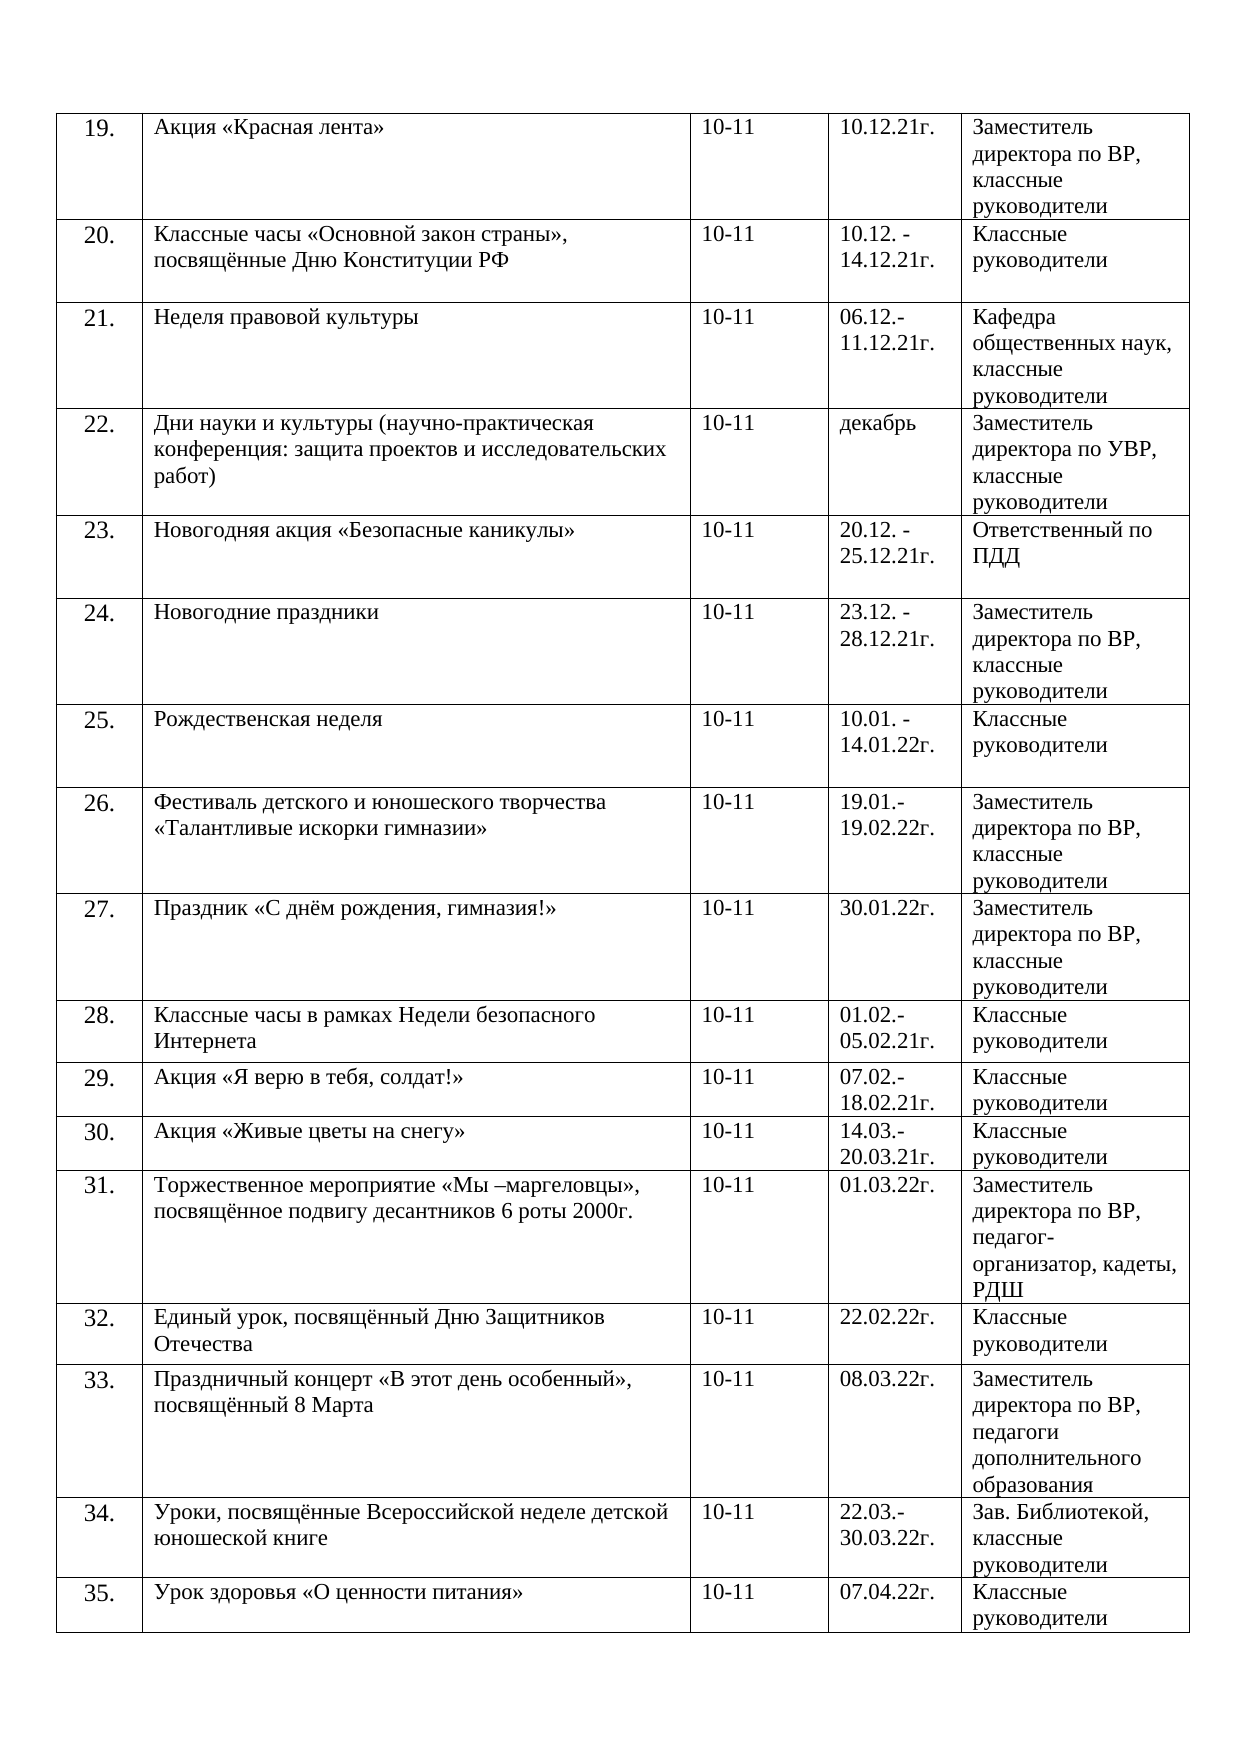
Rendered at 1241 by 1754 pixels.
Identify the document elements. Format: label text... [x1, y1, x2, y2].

table_cell 10-11 [691, 114, 828, 219]
table_cell 10.12.21г. [829, 114, 961, 219]
table_cell Рождественская неделя [143, 705, 690, 787]
table_cell 32. [57, 1304, 142, 1364]
table_cell 01.02.-05.02.21г. [829, 1001, 961, 1062]
table_cell 20. [57, 220, 142, 302]
table_cell Новогодние праздники [143, 599, 690, 704]
table_cell Заместитель директора по ВР, педагог-организатор, кадеты, РДШ [962, 1171, 1189, 1302]
table_cell 07.04.22г. [829, 1578, 961, 1632]
table_cell Урок здоровья «О ценности питания» [143, 1578, 690, 1632]
table_cell 10-11 [691, 303, 828, 408]
table_cell Зав. Библиотекой, классные руководители [962, 1498, 1189, 1577]
table_cell Классные часы в рамках Недели безопасного Интернета [143, 1001, 690, 1062]
table_cell Кафедра общественных наук, классные руководители [962, 303, 1189, 408]
table_cell 34. [57, 1498, 142, 1577]
table_cell 22.03.-30.03.22г. [829, 1498, 961, 1577]
table_cell 10-11 [691, 1117, 828, 1169]
table_cell Классные руководители [962, 1063, 1189, 1116]
table_cell 10-11 [691, 788, 828, 893]
table_cell 08.03.22г. [829, 1365, 961, 1497]
table_cell Единый урок, посвящённый Дню Защитников Отечества [143, 1304, 690, 1364]
table_cell Классные руководители [962, 220, 1189, 302]
table_cell 10-11 [691, 599, 828, 704]
table_cell 10-11 [691, 409, 828, 514]
table_cell Классные руководители [962, 1578, 1189, 1632]
table_cell 10-11 [691, 220, 828, 302]
table_cell Классные руководители [962, 705, 1189, 787]
table_cell 10-11 [691, 894, 828, 999]
table_cell 23.12. -28.12.21г. [829, 599, 961, 704]
table_cell 22.02.22г. [829, 1304, 961, 1364]
table_cell Акция «Я верю в тебя, солдат!» [143, 1063, 690, 1116]
table_cell 19. [57, 114, 142, 219]
table_cell 19.01.-19.02.22г. [829, 788, 961, 893]
table_cell Классные руководители [962, 1001, 1189, 1062]
table_cell Заместитель директора по ВР, классные руководители [962, 788, 1189, 893]
table_cell 10-11 [691, 1578, 828, 1632]
table_cell Неделя правовой культуры [143, 303, 690, 408]
table_cell 22. [57, 409, 142, 514]
table_cell Заместитель директора по ВР, классные руководители [962, 599, 1189, 704]
table_cell 01.03.22г. [829, 1171, 961, 1302]
table_cell Праздник «С днём рождения, гимназия!» [143, 894, 690, 999]
table_cell 30.01.22г. [829, 894, 961, 999]
table_cell 26. [57, 788, 142, 893]
table_cell 33. [57, 1365, 142, 1497]
table_cell 27. [57, 894, 142, 999]
table_cell 25. [57, 705, 142, 787]
table_cell 23. [57, 516, 142, 597]
table_cell 06.12.-11.12.21г. [829, 303, 961, 408]
table_cell Классные руководители [962, 1117, 1189, 1169]
table_cell Дни науки и культуры (научно-практическая конференция: защита проектов и исследовательских работ) [143, 409, 690, 514]
table_cell Заместитель директора по УВР, классные руководители [962, 409, 1189, 514]
table_cell Праздничный концерт «В этот день особенный», посвящённый 8 Марта [143, 1365, 690, 1497]
table_cell Акция «Живые цветы на снегу» [143, 1117, 690, 1169]
table_cell 10.12. -14.12.21г. [829, 220, 961, 302]
table_cell 10-11 [691, 1365, 828, 1497]
table_cell Новогодняя акция «Безопасные каникулы» [143, 516, 690, 597]
table_cell 35. [57, 1578, 142, 1632]
table_cell 10-11 [691, 1063, 828, 1116]
table_cell Заместитель директора по ВР, классные руководители [962, 114, 1189, 219]
table_cell декабрь [829, 409, 961, 514]
table_cell Ответственный по ПДД [962, 516, 1189, 597]
table_cell 31. [57, 1171, 142, 1302]
table_cell 10.01. -14.01.22г. [829, 705, 961, 787]
table_cell 10-11 [691, 705, 828, 787]
table_cell 24. [57, 599, 142, 704]
table_cell 07.02.-18.02.21г. [829, 1063, 961, 1116]
table_cell 10-11 [691, 1498, 828, 1577]
table_cell 30. [57, 1117, 142, 1169]
table_cell Торжественное мероприятие «Мы –маргеловцы», посвящённое подвигу десантников 6 роты 2000г. [143, 1171, 690, 1302]
table_cell 10-11 [691, 1171, 828, 1302]
table_cell 10-11 [691, 516, 828, 597]
table_cell Классные часы «Основной закон страны», посвящённые Дню Конституции РФ [143, 220, 690, 302]
table_cell 14.03.-20.03.21г. [829, 1117, 961, 1169]
table_cell 10-11 [691, 1304, 828, 1364]
table_cell 20.12. -25.12.21г. [829, 516, 961, 597]
table_cell 29. [57, 1063, 142, 1116]
table_cell Акция «Красная лента» [143, 114, 690, 219]
table_cell Заместитель директора по ВР, классные руководители [962, 894, 1189, 999]
table_cell 28. [57, 1001, 142, 1062]
table_cell Уроки, посвящённые Всероссийской неделе детской юношеской книге [143, 1498, 690, 1577]
table_cell 21. [57, 303, 142, 408]
table_cell 10-11 [691, 1001, 828, 1062]
table_cell Классные руководители [962, 1304, 1189, 1364]
table_cell Фестиваль детского и юношеского творчества «Талантливые искорки гимназии» [143, 788, 690, 893]
table_cell Заместитель директора по ВР, педагоги дополнительного образования [962, 1365, 1189, 1497]
